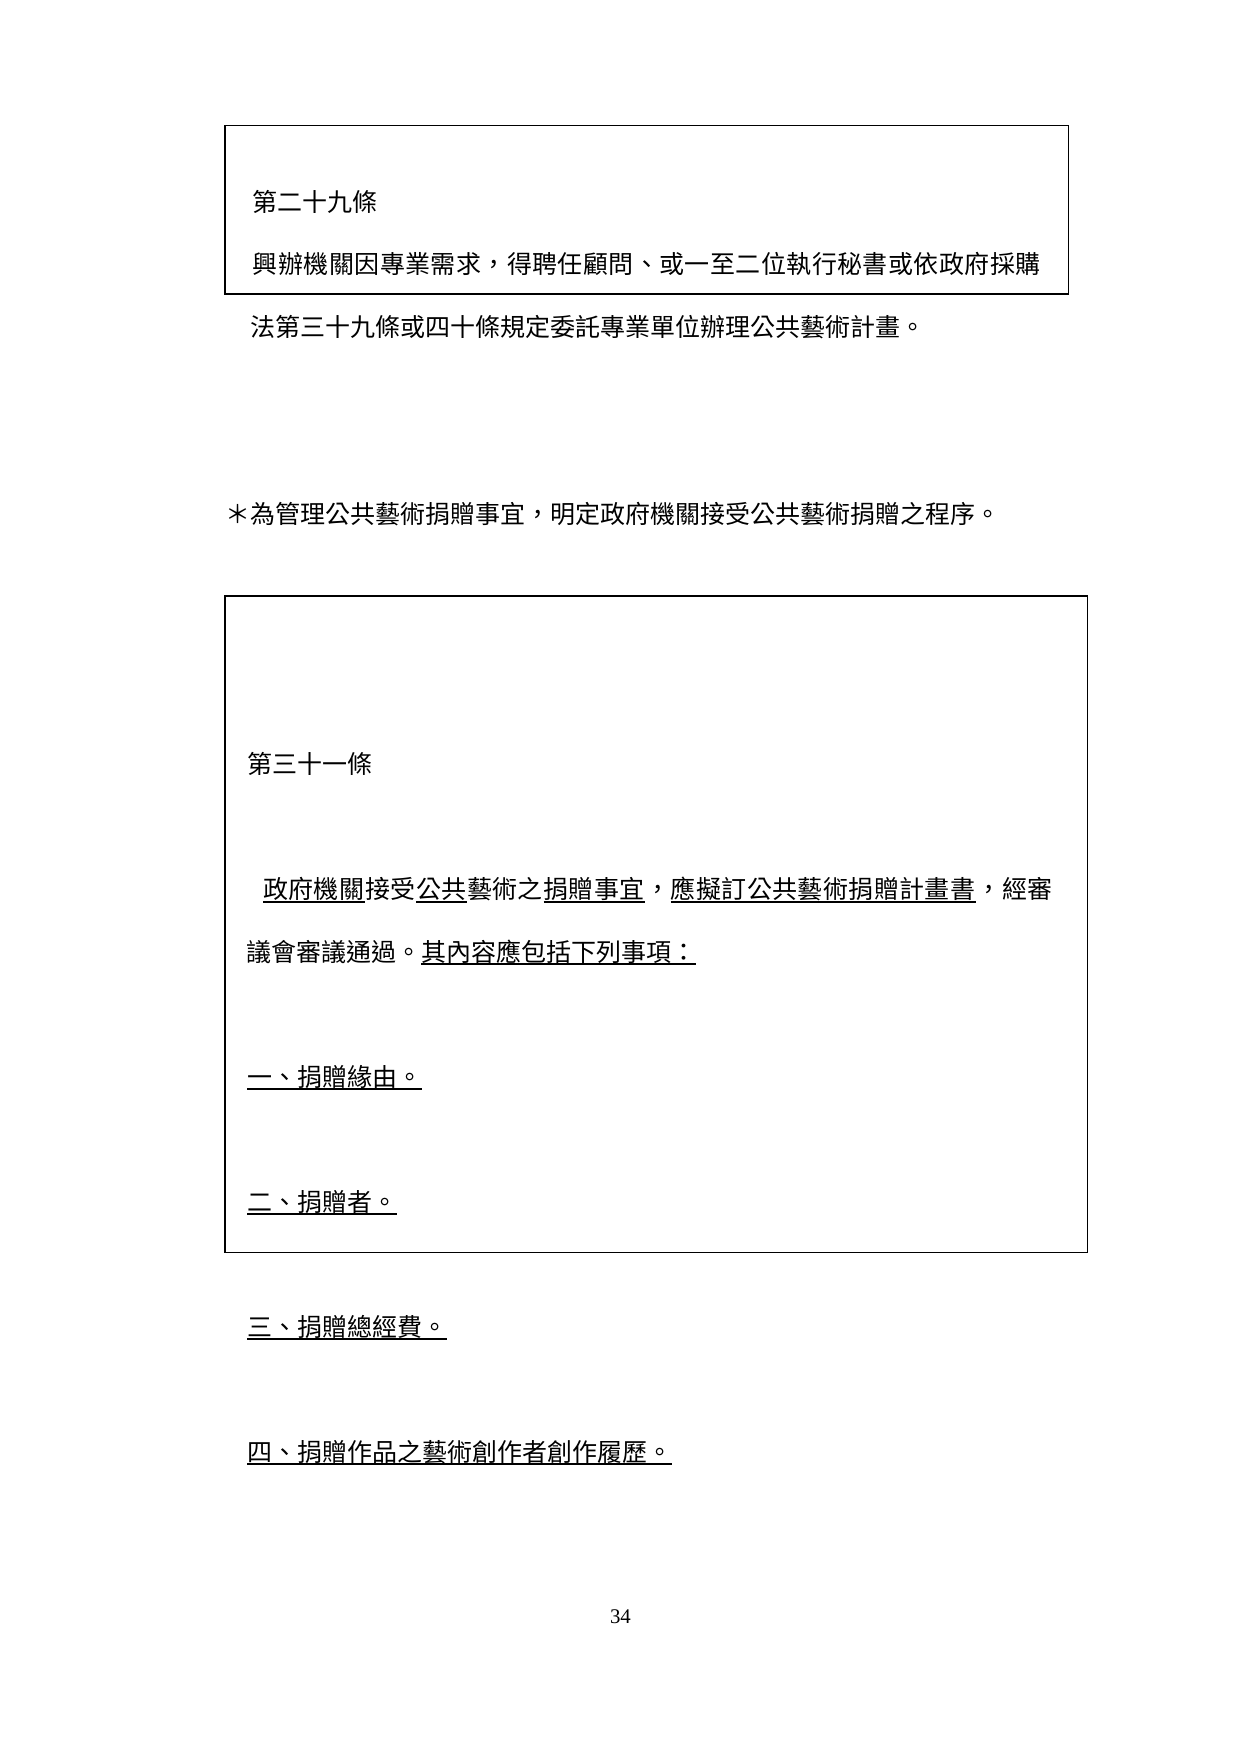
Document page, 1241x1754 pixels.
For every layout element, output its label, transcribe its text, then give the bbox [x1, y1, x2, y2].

text 三、捐贈總經費。 [246, 1284, 1053, 1346]
text 興辦機關因專業需求，得聘任顧問、或一至二位執行秘書或依政府採購 [250, 221, 1040, 293]
text 第三十一條 [246, 721, 1053, 784]
text 一、捐贈緣由。 [246, 1034, 1053, 1096]
text 二、捐贈者。 [246, 1159, 1053, 1221]
text 第二十九條 [250, 159, 1040, 221]
text ＊為管理公共藝術捐贈事宜，明定政府機關接受公共藝術捐贈之程序。 [225, 471, 1040, 534]
text 政府機關接受公共藝術之捐贈事宜，應擬訂公共藝術捐贈計畫書，經審議會審議通過。其內容應包括下列事項： [246, 846, 1053, 971]
text 四、捐贈作品之藝術創作者創作履歷。 [246, 1409, 1053, 1471]
text 法第三十九條或四十條規定委託專業單位辦理公共藝術計畫。 [250, 295, 1040, 346]
